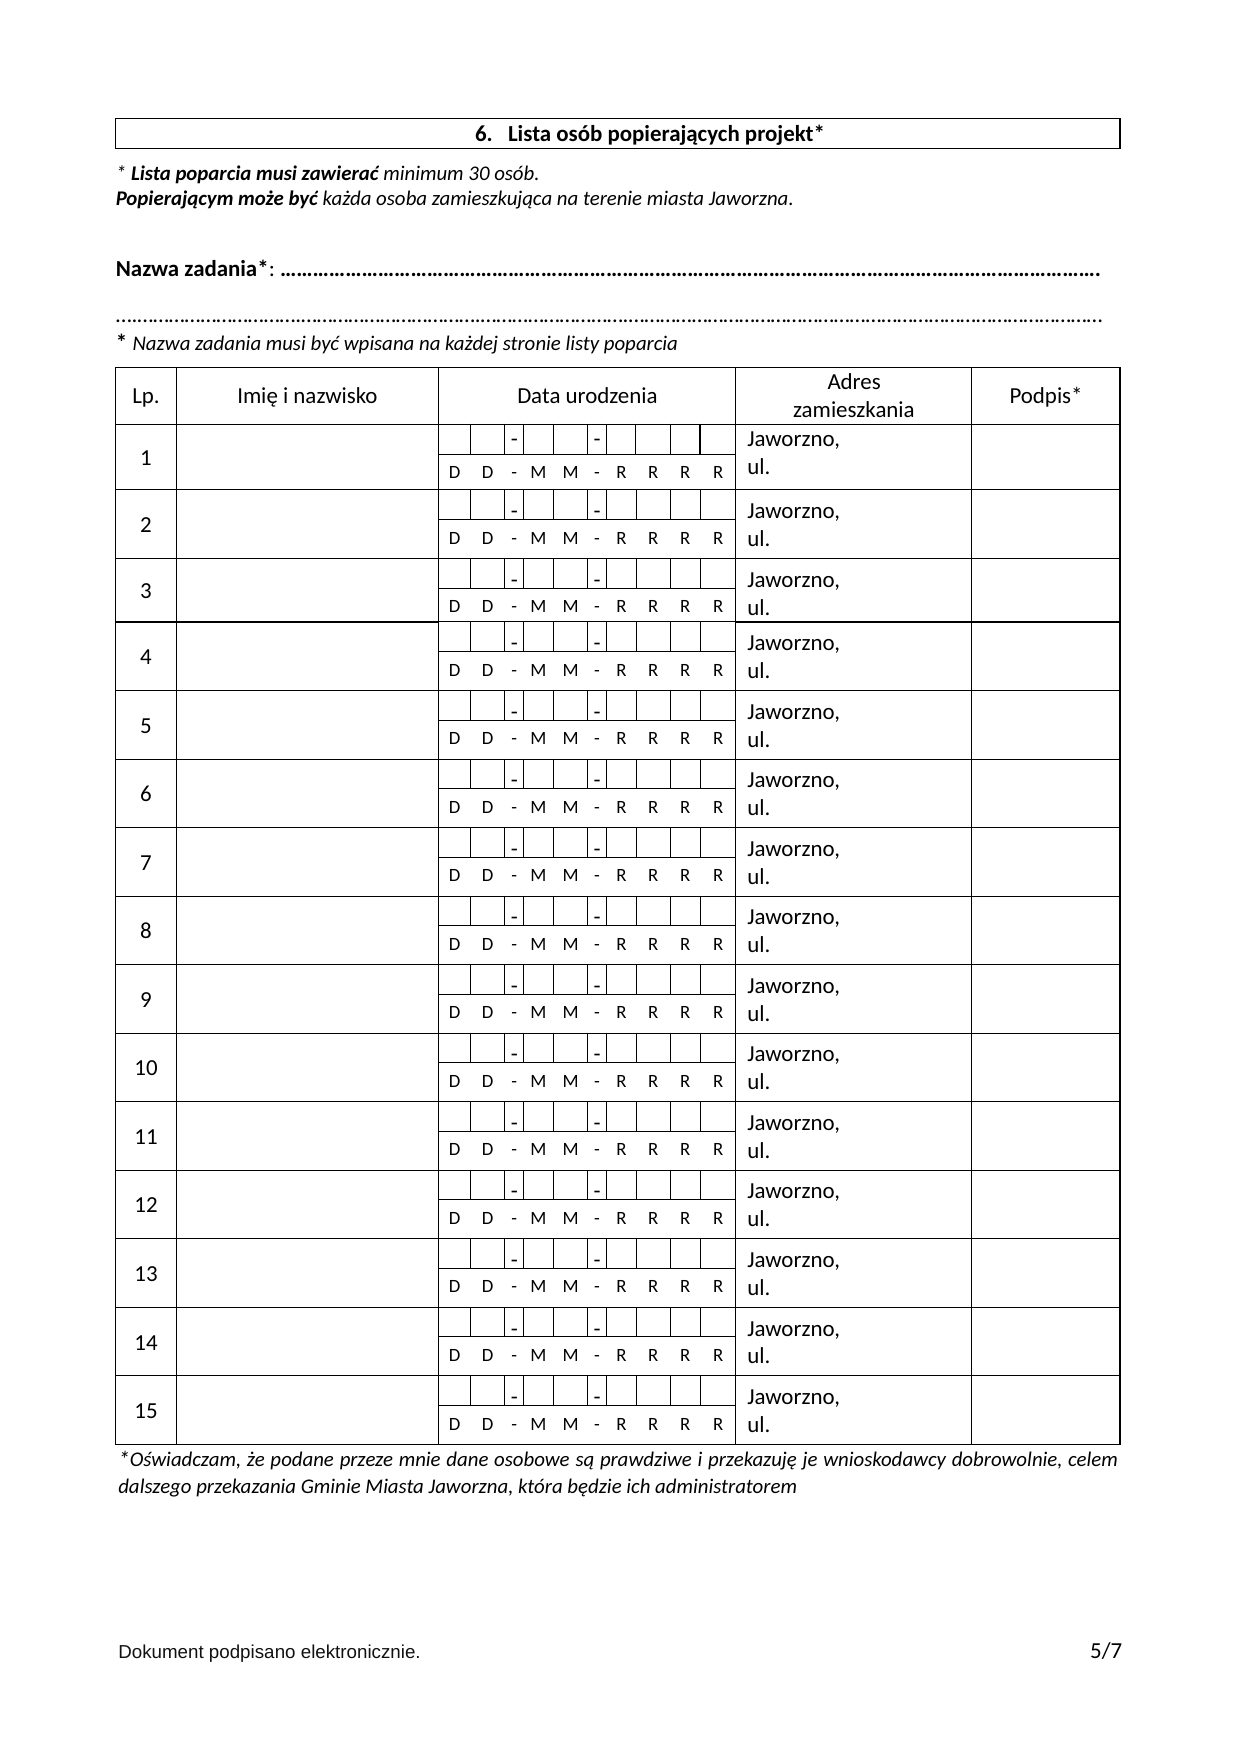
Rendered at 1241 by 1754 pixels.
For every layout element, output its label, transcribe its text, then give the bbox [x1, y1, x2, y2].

table_cell [471, 1308, 504, 1336]
table_cell R [606, 1063, 636, 1101]
table_cell R [700, 1132, 735, 1170]
table_cell R [700, 1269, 735, 1307]
table_cell [671, 828, 700, 857]
table_cell [972, 828, 1119, 896]
table_cell - [588, 1269, 606, 1307]
table_cell [554, 1034, 587, 1062]
table_cell [607, 897, 636, 925]
table_cell [701, 828, 735, 857]
table_cell [524, 1171, 553, 1199]
table_cell - [505, 926, 523, 964]
table_cell R [606, 858, 636, 896]
table_cell R [636, 652, 670, 690]
table_cell R [700, 789, 735, 827]
table_cell [637, 1239, 670, 1268]
table_cell [177, 559, 438, 621]
table_cell D [470, 455, 504, 489]
table_cell [524, 1239, 553, 1268]
table_cell D [439, 1269, 470, 1307]
table_cell - [588, 1102, 606, 1131]
table_cell M [523, 995, 553, 1033]
table_cell [701, 965, 735, 994]
table_cell [177, 1376, 438, 1444]
table_cell Jaworzno, ul. [736, 425, 971, 489]
table_cell [177, 1308, 438, 1375]
table_cell [607, 760, 636, 788]
table_cell - [588, 1034, 606, 1062]
table_cell [471, 559, 504, 587]
table_cell R [636, 995, 670, 1033]
table_cell - [588, 721, 606, 758]
table_cell D [470, 721, 504, 758]
table_cell [471, 965, 504, 994]
table_cell Jaworzno, ul. [736, 623, 971, 690]
table_cell M [523, 858, 553, 896]
table_cell - [505, 1132, 523, 1170]
table_cell - [505, 691, 523, 719]
table_cell D [470, 1063, 504, 1101]
table_cell M [553, 1200, 587, 1238]
table_cell [671, 1239, 700, 1268]
table_cell [177, 623, 438, 690]
table_cell M [553, 1337, 587, 1375]
table_cell [471, 760, 504, 788]
table_cell D [470, 1132, 504, 1170]
table_cell [471, 425, 504, 454]
table_cell M [523, 652, 553, 690]
table_cell [701, 1171, 735, 1199]
table_cell 11 [116, 1102, 176, 1170]
table_cell - [588, 490, 606, 519]
table_cell [439, 1308, 470, 1336]
table_cell M [523, 589, 553, 621]
table_cell R [670, 858, 700, 896]
text *Oświadczam, że podane przeze mnie dane osobowe są prawdziwe i przekazuję je wnioskodawcy dobrowolnie, celem dalszego przekazania Gminie Miasta Jaworzna, która będzie ich administratorem [118, 1445, 1122, 1498]
table_cell [524, 1376, 553, 1405]
table_cell [524, 965, 553, 994]
table_cell R [670, 789, 700, 827]
table_cell R [606, 520, 636, 558]
table_cell [972, 425, 1119, 489]
table_cell [637, 1376, 670, 1405]
table_cell M [523, 1200, 553, 1238]
table_cell D [439, 1337, 470, 1375]
table_cell [671, 490, 700, 519]
table_cell R [606, 1200, 636, 1238]
table_cell - [505, 965, 523, 994]
table_cell [607, 1171, 636, 1199]
table_cell [671, 691, 700, 719]
table_cell M [553, 652, 587, 690]
table_cell [607, 559, 636, 587]
table_cell [701, 1376, 735, 1405]
table_cell - [505, 1308, 523, 1336]
table_cell Jaworzno, ul. [736, 490, 971, 558]
table_cell R [606, 1132, 636, 1170]
table_cell 9 [116, 965, 176, 1033]
table_cell - [505, 1102, 523, 1131]
table_cell [439, 425, 470, 454]
table_cell [607, 1239, 636, 1268]
table_cell [524, 691, 553, 719]
table_cell [637, 691, 670, 719]
table_cell - [588, 455, 606, 489]
table_cell [471, 897, 504, 925]
table_cell [607, 1034, 636, 1062]
table_cell R [636, 1063, 670, 1101]
table_cell [637, 559, 670, 587]
table_cell [471, 1034, 504, 1062]
table_cell R [606, 1269, 636, 1307]
table_cell D [439, 455, 470, 489]
table_cell R [670, 1406, 700, 1444]
table_cell [637, 760, 670, 788]
table_cell [972, 1308, 1119, 1375]
table_cell R [670, 652, 700, 690]
table_cell R [670, 589, 700, 621]
table_cell [177, 425, 438, 489]
table_cell [701, 490, 735, 519]
table_cell [524, 559, 553, 587]
table_cell - [588, 1406, 606, 1444]
table_cell - [505, 1269, 523, 1307]
table_cell - [505, 652, 523, 690]
table_cell [671, 965, 700, 994]
table_cell - [505, 828, 523, 857]
table_cell [671, 1171, 700, 1199]
table_cell [554, 1239, 587, 1268]
table_cell [637, 1102, 670, 1131]
table_cell [671, 1308, 700, 1336]
table_cell 5 [116, 691, 176, 758]
table_cell 3 [116, 559, 176, 621]
table_cell [972, 490, 1119, 558]
table_cell M [523, 1337, 553, 1375]
table_cell R [700, 858, 735, 896]
table_cell [177, 1102, 438, 1170]
table_cell [701, 425, 735, 454]
table_cell R [636, 1132, 670, 1170]
table_cell [524, 622, 553, 651]
table_cell [554, 622, 587, 651]
table_cell [554, 897, 587, 925]
table_cell [524, 1308, 553, 1336]
table_cell [637, 965, 670, 994]
table_cell [524, 897, 553, 925]
table_cell R [700, 589, 735, 621]
table_cell [972, 1376, 1119, 1444]
table_cell - [505, 897, 523, 925]
table_cell M [523, 1132, 553, 1170]
table_cell D [470, 1337, 504, 1375]
table_cell [439, 1102, 470, 1131]
table_cell M [523, 1063, 553, 1101]
table_cell [972, 1034, 1119, 1101]
table_cell R [700, 1063, 735, 1101]
table_cell M [553, 520, 587, 558]
table_cell - [505, 1034, 523, 1062]
table_cell - [588, 789, 606, 827]
table_cell - [505, 1171, 523, 1199]
table_cell 6 [116, 760, 176, 827]
table_cell D [439, 721, 470, 758]
table_cell - [588, 652, 606, 690]
table_cell [637, 490, 670, 519]
table_cell [607, 965, 636, 994]
table_cell Data urodzenia [439, 368, 735, 423]
table_cell - [505, 1337, 523, 1375]
table_cell R [700, 520, 735, 558]
table_cell - [505, 559, 523, 587]
table_cell [524, 828, 553, 857]
table_cell [471, 828, 504, 857]
table_cell [439, 1171, 470, 1199]
table_cell D [439, 995, 470, 1033]
table_cell [972, 623, 1119, 690]
table_cell Jaworzno, ul. [736, 1171, 971, 1238]
table_cell [554, 1376, 587, 1405]
table_cell [701, 1102, 735, 1131]
table_cell [637, 1308, 670, 1336]
table_cell R [606, 926, 636, 964]
table_cell D [470, 1269, 504, 1307]
table_cell M [553, 721, 587, 758]
table_cell R [636, 858, 670, 896]
table_cell [439, 1239, 470, 1268]
table_cell R [636, 1337, 670, 1375]
table_cell [524, 490, 553, 519]
table_cell [701, 1239, 735, 1268]
table_cell [671, 1034, 700, 1062]
table_cell - [588, 1376, 606, 1405]
table_cell - [588, 559, 606, 587]
table_cell [972, 760, 1119, 827]
table_cell [607, 828, 636, 857]
table_cell [671, 1102, 700, 1131]
table_cell R [700, 1337, 735, 1375]
table_cell R [700, 721, 735, 758]
table_cell [554, 965, 587, 994]
table_cell Jaworzno, ul. [736, 559, 971, 621]
table_cell - [505, 425, 523, 454]
table_cell - [505, 1063, 523, 1101]
table_cell [554, 1102, 587, 1131]
table_cell D [439, 652, 470, 690]
table_cell D [470, 652, 504, 690]
table_cell - [505, 589, 523, 621]
table_cell R [670, 1132, 700, 1170]
table_cell [554, 828, 587, 857]
table_cell D [439, 1406, 470, 1444]
table_cell R [636, 455, 670, 489]
table_cell [607, 622, 636, 651]
table_cell [554, 1171, 587, 1199]
table_cell R [700, 455, 735, 489]
table_cell R [700, 926, 735, 964]
table_cell Jaworzno, ul. [736, 1034, 971, 1101]
table_cell [637, 622, 670, 651]
table_cell M [553, 1063, 587, 1101]
table_cell D [470, 589, 504, 621]
table_cell - [588, 1239, 606, 1268]
table_cell M [523, 721, 553, 758]
table_cell [972, 691, 1119, 758]
table_cell [554, 559, 587, 587]
table_cell [607, 490, 636, 519]
table_cell D [439, 1132, 470, 1170]
table_cell R [670, 1200, 700, 1238]
table_cell Jaworzno, ul. [736, 1308, 971, 1375]
table_cell Jaworzno, ul. [736, 1239, 971, 1307]
table_cell D [470, 520, 504, 558]
table_cell [636, 425, 670, 454]
table_cell Imię i nazwisko [177, 368, 438, 423]
table_cell [637, 897, 670, 925]
table_cell [439, 897, 470, 925]
table_cell D [439, 789, 470, 827]
table_cell [637, 1171, 670, 1199]
table_cell Adres zamieszkania [736, 368, 971, 423]
table_cell [177, 965, 438, 1033]
table_cell - [505, 858, 523, 896]
table_cell R [636, 1269, 670, 1307]
table_cell 13 [116, 1239, 176, 1307]
table_cell 1 [116, 425, 176, 489]
table_cell [671, 760, 700, 788]
table_cell [471, 1239, 504, 1268]
table_cell - [588, 760, 606, 788]
table_cell M [523, 520, 553, 558]
table_cell [177, 897, 438, 964]
table_cell - [588, 1132, 606, 1170]
table_cell [972, 1239, 1119, 1307]
table_cell [671, 897, 700, 925]
table_cell M [553, 858, 587, 896]
table_cell [471, 1376, 504, 1405]
table_cell * Lista poparcia musi zawierać minimum 30 osób. Popierającym może być każda osoba zamieszkująca na terenie miasta Jaworzna. Nazwa zadania*: ……………………………………………………………………………………………………………………………………. ….………………………….…………………………….……………………….……………………………………………………………………………… * Nazwa zadania musi być wpisana na każdej stronie listy poparcia [116, 149, 1120, 367]
table_cell [671, 425, 699, 454]
table_cell - [588, 691, 606, 719]
table_cell - [588, 622, 606, 651]
table_cell D [470, 858, 504, 896]
table_cell [177, 1239, 438, 1307]
table_cell - [588, 965, 606, 994]
table_cell M [523, 1406, 553, 1444]
table_cell - [588, 1200, 606, 1238]
table_cell [671, 1376, 700, 1405]
table_cell D [470, 995, 504, 1033]
table_cell 2 [116, 490, 176, 558]
table_cell [471, 622, 504, 651]
table_cell [439, 1034, 470, 1062]
table_cell R [636, 926, 670, 964]
table_cell M [523, 926, 553, 964]
table_cell [972, 965, 1119, 1033]
table_cell [554, 760, 587, 788]
table_cell R [606, 589, 636, 621]
table_cell Jaworzno, ul. [736, 897, 971, 964]
table_cell [554, 1308, 587, 1336]
table_cell [701, 559, 735, 587]
table_cell [471, 691, 504, 719]
table_cell M [553, 789, 587, 827]
table_cell M [553, 995, 587, 1033]
table_cell [701, 760, 735, 788]
table_cell R [700, 1406, 735, 1444]
table_cell - [588, 1308, 606, 1336]
table_cell M [523, 1269, 553, 1307]
table_cell Lp. [116, 368, 176, 423]
table_cell 15 [116, 1376, 176, 1444]
table_cell Jaworzno, ul. [736, 691, 971, 758]
table_cell - [588, 589, 606, 621]
table_cell - [588, 1171, 606, 1199]
table_cell - [505, 520, 523, 558]
table_cell Jaworzno, ul. [736, 760, 971, 827]
table_cell [701, 691, 735, 719]
table_cell [607, 1308, 636, 1336]
table_cell [701, 622, 735, 651]
table_cell D [439, 589, 470, 621]
table_cell [177, 828, 438, 896]
table_cell [439, 1376, 470, 1405]
table_cell - [588, 425, 606, 454]
table_cell - [588, 520, 606, 558]
table_cell [607, 691, 636, 719]
table_cell [637, 828, 670, 857]
table_cell D [470, 1406, 504, 1444]
table_cell R [606, 995, 636, 1033]
table_cell [972, 559, 1119, 621]
table_cell M [553, 589, 587, 621]
table_cell D [439, 858, 470, 896]
table_cell 10 [116, 1034, 176, 1101]
table_cell R [636, 520, 670, 558]
table_cell [524, 1034, 553, 1062]
table_cell Podpis* [972, 368, 1119, 423]
table_cell [439, 622, 470, 651]
table_cell - [588, 995, 606, 1033]
table_cell R [670, 455, 700, 489]
table_cell R [670, 721, 700, 758]
table_cell 14 [116, 1308, 176, 1375]
table_cell [177, 1034, 438, 1101]
table_cell [439, 691, 470, 719]
table_cell R [670, 520, 700, 558]
table_cell [439, 828, 470, 857]
table_cell [607, 425, 635, 454]
table_cell - [505, 1200, 523, 1238]
table_cell [177, 1171, 438, 1238]
table_cell [607, 1102, 636, 1131]
table_cell - [505, 789, 523, 827]
table_cell R [636, 1200, 670, 1238]
table_cell M [553, 1406, 587, 1444]
table_cell R [636, 721, 670, 758]
table_cell [972, 1171, 1119, 1238]
table_cell Jaworzno, ul. [736, 828, 971, 896]
table_cell [972, 1102, 1119, 1170]
table_cell - [505, 490, 523, 519]
table_cell [524, 760, 553, 788]
table_cell - [588, 926, 606, 964]
table_cell D [470, 1200, 504, 1238]
table_cell D [439, 1063, 470, 1101]
table_cell [524, 1102, 553, 1131]
table_cell R [606, 455, 636, 489]
table_cell M [553, 455, 587, 489]
table_cell - [505, 622, 523, 651]
table_cell D [439, 1200, 470, 1238]
table_cell [701, 1308, 735, 1336]
table_cell [972, 897, 1119, 964]
table_cell M [553, 1269, 587, 1307]
table_cell [554, 425, 587, 454]
table_cell M [523, 455, 553, 489]
table_cell R [636, 1406, 670, 1444]
table_cell [471, 490, 504, 519]
table_cell - [505, 995, 523, 1033]
table_cell - [505, 721, 523, 758]
table_cell 8 [116, 897, 176, 964]
table_cell R [606, 1337, 636, 1375]
table_cell R [670, 1063, 700, 1101]
table_cell [471, 1171, 504, 1199]
table_cell - [505, 455, 523, 489]
table_cell [554, 490, 587, 519]
table_cell R [636, 789, 670, 827]
table_cell [524, 425, 553, 454]
table_cell - [588, 1337, 606, 1375]
table_cell [439, 490, 470, 519]
table_cell [177, 760, 438, 827]
table_cell - [505, 1406, 523, 1444]
table_cell [554, 691, 587, 719]
table_cell - [588, 897, 606, 925]
table_cell [637, 1034, 670, 1062]
table_cell - [588, 858, 606, 896]
table_cell R [670, 1269, 700, 1307]
table_header 6. Lista osób popierających projekt* [116, 119, 1119, 148]
table_cell 7 [116, 828, 176, 896]
table_cell R [700, 652, 735, 690]
table_cell Jaworzno, ul. [736, 1102, 971, 1170]
table_cell R [606, 1406, 636, 1444]
table_cell Jaworzno, ul. [736, 1376, 971, 1444]
table_cell D [470, 926, 504, 964]
table_cell [177, 490, 438, 558]
table_cell - [588, 1063, 606, 1101]
table_cell Jaworzno, ul. [736, 965, 971, 1033]
table_cell [439, 965, 470, 994]
table_cell [671, 559, 700, 587]
table_cell - [505, 760, 523, 788]
table_cell R [670, 926, 700, 964]
table_cell R [606, 652, 636, 690]
table_cell 4 [116, 623, 176, 690]
table_cell 12 [116, 1171, 176, 1238]
table_cell M [523, 789, 553, 827]
table_cell [177, 691, 438, 758]
table_cell - [505, 1239, 523, 1268]
table_cell R [700, 995, 735, 1033]
table_cell D [470, 789, 504, 827]
table_cell [439, 760, 470, 788]
table_cell [471, 1102, 504, 1131]
table_cell [671, 622, 700, 651]
table_cell R [606, 721, 636, 758]
table_cell R [670, 1337, 700, 1375]
table_cell R [636, 589, 670, 621]
table_cell D [439, 926, 470, 964]
table_cell M [553, 1132, 587, 1170]
table_cell R [670, 995, 700, 1033]
table_cell [701, 1034, 735, 1062]
table_cell - [588, 828, 606, 857]
table_cell R [700, 1200, 735, 1238]
table_cell [439, 559, 470, 587]
table_cell - [505, 1376, 523, 1405]
table_cell R [606, 789, 636, 827]
table_cell M [553, 926, 587, 964]
table_cell [607, 1376, 636, 1405]
table_cell [701, 897, 735, 925]
table_cell D [439, 520, 470, 558]
